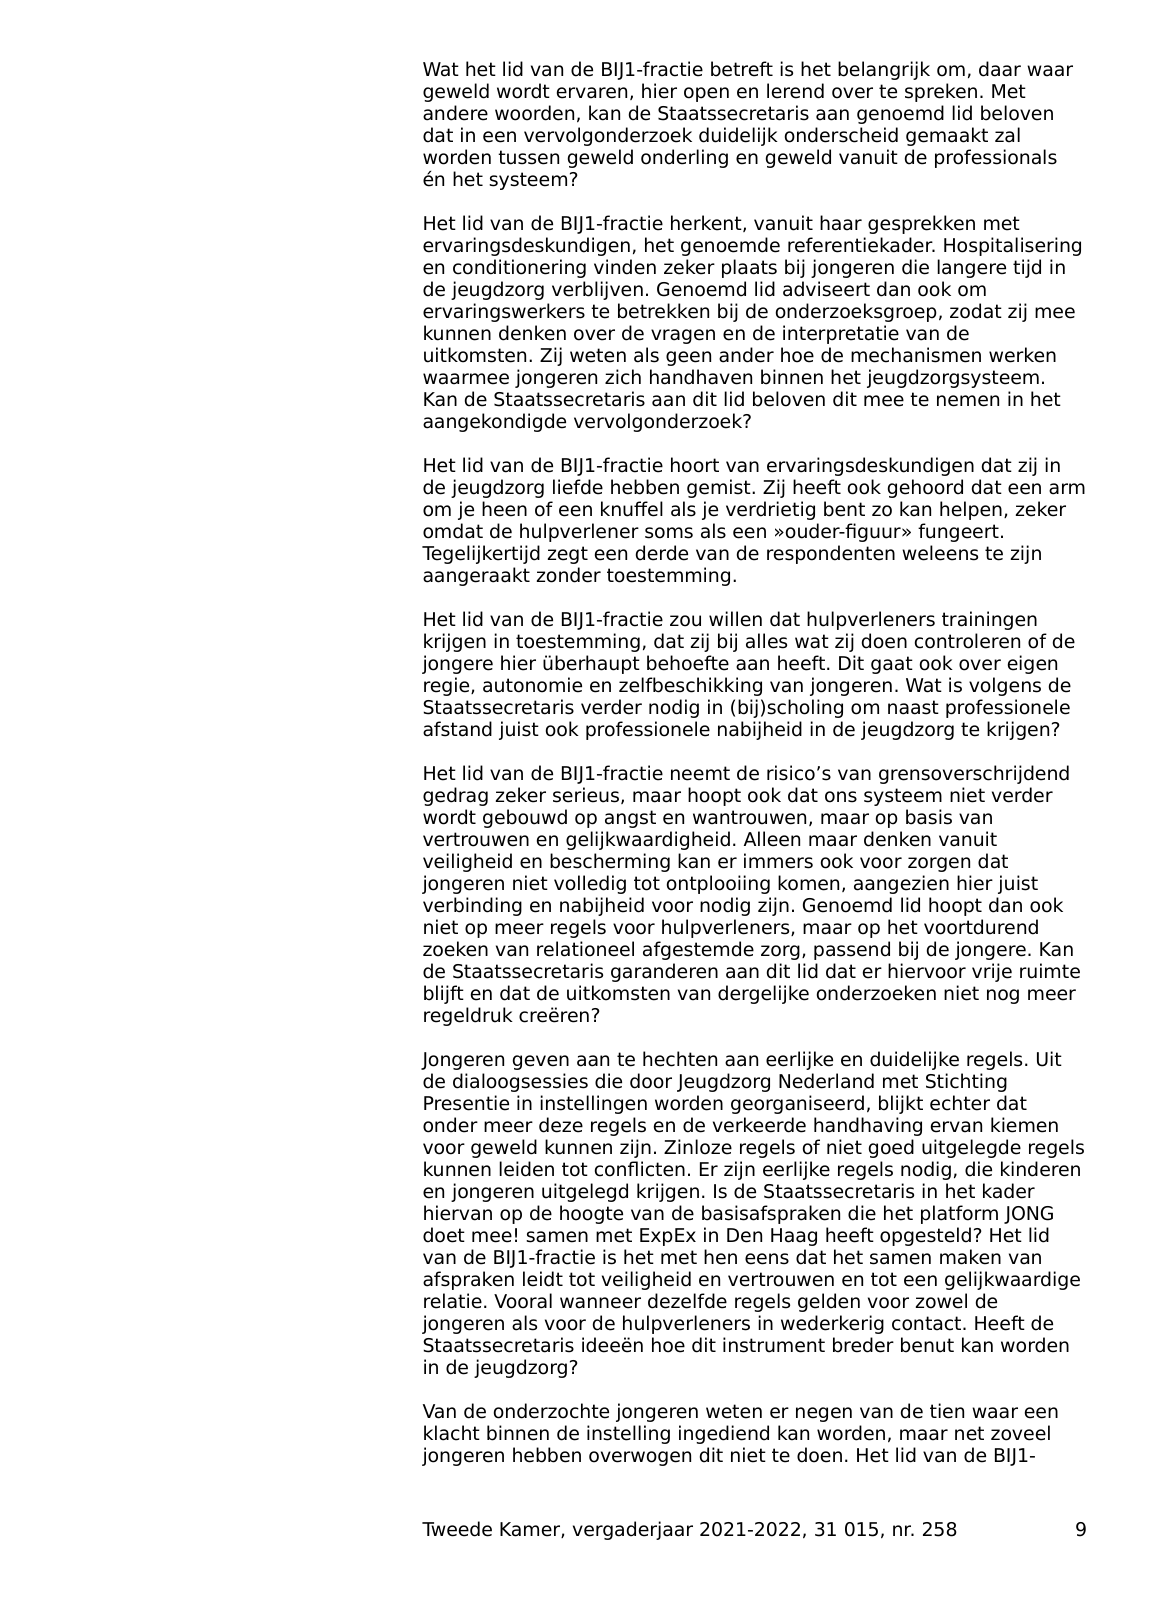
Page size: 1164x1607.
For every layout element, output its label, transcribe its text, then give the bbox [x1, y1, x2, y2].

text Wat het lid van de BIJ1-fractie betreft is het belangrijk om, daar waar geweld wordt ervaren, hier open en lerend over te spreken. Met andere woorden, kan de Staatssecretaris aan genoemd lid beloven dat in een vervolgonderzoek duidelijk onderscheid gemaakt zal worden tussen geweld onderling en geweld vanuit de professionals én het systeem? [422, 59, 1087, 191]
text Het lid van de BIJ1-fractie hoort van ervaringsdeskundigen dat zij in de jeugdzorg liefde hebben gemist. Zij heeft ook gehoord dat een arm om je heen of een knuffel als je verdrietig bent zo kan helpen, zeker omdat de hulpverlener soms als een »ouder-figuur» fungeert. Tegelijkertijd zegt een derde van de respondenten weleens te zijn aangeraakt zonder toestemming. [422, 455, 1087, 587]
text Van de onderzochte jongeren weten er negen van de tien waar een klacht binnen de instelling ingediend kan worden, maar net zoveel jongeren hebben overwogen dit niet te doen. Het lid van de BIJ1- [422, 1401, 1087, 1467]
text Het lid van de BIJ1-fractie herkent, vanuit haar gesprekken met ervaringsdeskundigen, het genoemde referentiekader. Hospitalisering en conditionering vinden zeker plaats bij jongeren die langere tijd in de jeugdzorg verblijven. Genoemd lid adviseert dan ook om ervaringswerkers te betrekken bij de onderzoeksgroep, zodat zij mee kunnen denken over de vragen en de interpretatie van de uitkomsten. Zij weten als geen ander hoe de mechanismen werken waarmee jongeren zich handhaven binnen het jeugdzorgsysteem. Kan de Staatssecretaris aan dit lid beloven dit mee te nemen in het aangekondigde vervolgonderzoek? [422, 213, 1087, 433]
text Jongeren geven aan te hechten aan eerlijke en duidelijke regels. Uit de dialoogsessies die door Jeugdzorg Nederland met Stichting Presentie in instellingen worden georganiseerd, blijkt echter dat onder meer deze regels en de verkeerde handhaving ervan kiemen voor geweld kunnen zijn. Zinloze regels of niet goed uitgelegde regels kunnen leiden tot conflicten. Er zijn eerlijke regels nodig, die kinderen en jongeren uitgelegd krijgen. Is de Staatssecretaris in het kader hiervan op de hoogte van de basisafspraken die het platform JONG doet mee! samen met ExpEx in Den Haag heeft opgesteld? Het lid van de BIJ1-fractie is het met hen eens dat het samen maken van afspraken leidt tot veiligheid en vertrouwen en tot een gelijkwaardige relatie. Vooral wanneer dezelfde regels gelden voor zowel de jongeren als voor de hulpverleners in wederkerig contact. Heeft de Staatssecretaris ideeën hoe dit instrument breder benut kan worden in de jeugdzorg? [422, 1049, 1087, 1379]
text Het lid van de BIJ1-fractie zou willen dat hulpverleners trainingen krijgen in toestemming, dat zij bij alles wat zij doen controleren of de jongere hier überhaupt behoefte aan heeft. Dit gaat ook over eigen regie, autonomie en zelfbeschikking van jongeren. Wat is volgens de Staatssecretaris verder nodig in (bij)scholing om naast professionele afstand juist ook professionele nabijheid in de jeugdzorg te krijgen? [422, 609, 1087, 741]
text Het lid van de BIJ1-fractie neemt de risico’s van grensoverschrijdend gedrag zeker serieus, maar hoopt ook dat ons systeem niet verder wordt gebouwd op angst en wantrouwen, maar op basis van vertrouwen en gelijkwaardigheid. Alleen maar denken vanuit veiligheid en bescherming kan er immers ook voor zorgen dat jongeren niet volledig tot ontplooiing komen, aangezien hier juist verbinding en nabijheid voor nodig zijn. Genoemd lid hoopt dan ook niet op meer regels voor hulpverleners, maar op het voortdurend zoeken van relationeel afgestemde zorg, passend bij de jongere. Kan de Staatssecretaris garanderen aan dit lid dat er hiervoor vrije ruimte blijft en dat de uitkomsten van dergelijke onderzoeken niet nog meer regeldruk creëren? [422, 763, 1087, 1027]
